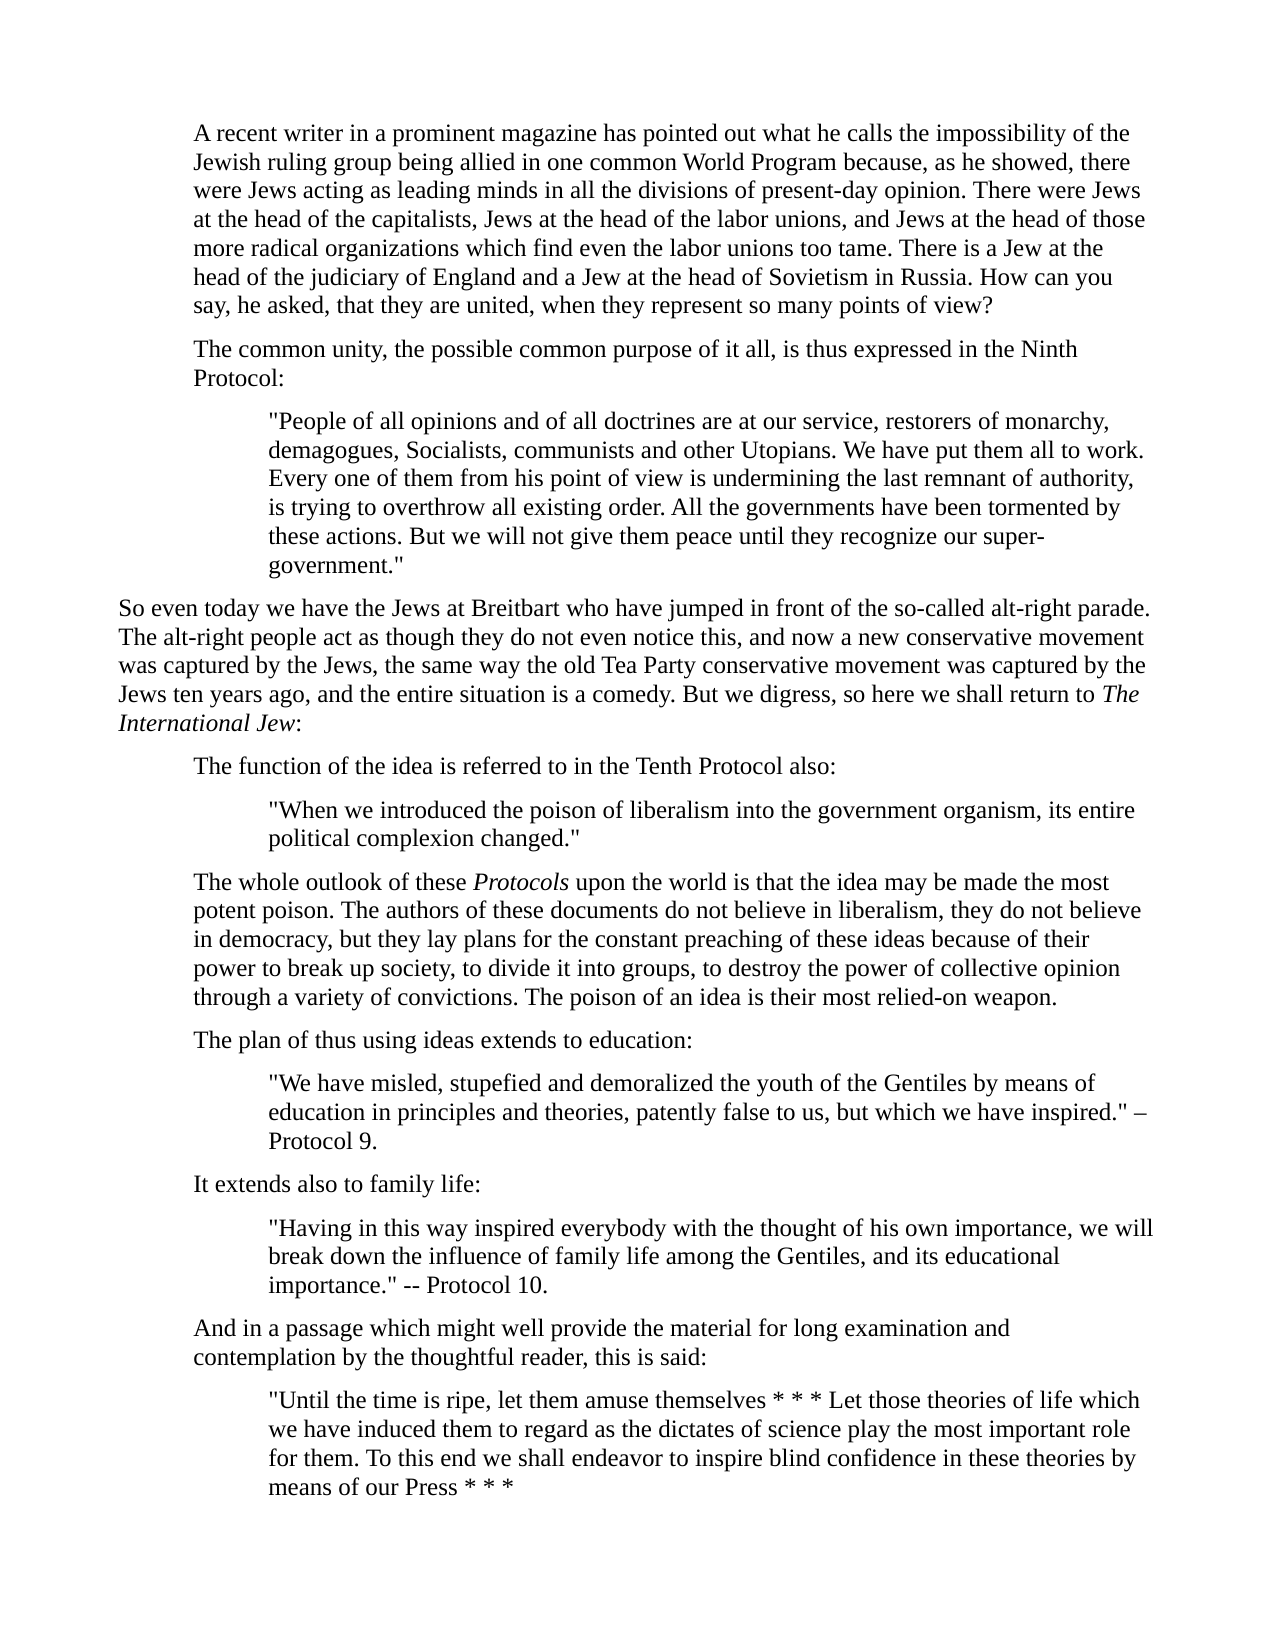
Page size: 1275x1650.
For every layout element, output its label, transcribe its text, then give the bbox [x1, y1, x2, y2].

text It extends also to family life: [193, 1169, 1157, 1198]
text "Having in this way inspired everybody with the thought of his own importance, we will break down the influence of family life among the Gentiles, and its educational importance." -- Protocol 10. [268, 1213, 1157, 1299]
text The common unity, the possible common purpose of it all, is thus expressed in the Ninth Protocol: [193, 334, 1157, 391]
text So even today we have the Jews at Breitbart who have jumped in front of the so-called alt-right parade. The alt-right people act as though they do not even notice this, and now a new conservative movement was captured by the Jews, the same way the old Tea Party conservative movement was captured by the Jews ten years ago, and the entire situation is a comedy. But we digress, so here we shall return to The International Jew: [118, 593, 1157, 737]
text A recent writer in a prominent magazine has pointed out what he calls the impossibility of the Jewish ruling group being allied in one common World Program because, as he showed, there were Jews acting as leading minds in all the divisions of present-day opinion. There were Jews at the head of the capitalists, Jews at the head of the labor unions, and Jews at the head of those more radical organizations which find even the labor unions too tame. There is a Jew at the head of the judiciary of England and a Jew at the head of Sovietism in Russia. How can you say, he asked, that they are united, when they represent so many points of view? [193, 118, 1157, 319]
text The function of the idea is referred to in the Tenth Protocol also: [193, 751, 1157, 780]
text "Until the time is ripe, let them amuse themselves * * * Let those theories of life which we have induced them to regard as the dictates of science play the most important role for them. To this end we shall endeavor to inspire blind confidence in these theories by means of our Press * * * [268, 1386, 1157, 1501]
text And in a passage which might well provide the material for long examination and contemplation by the thoughtful reader, this is said: [193, 1313, 1157, 1371]
text "When we introduced the poison of liberalism into the government organism, its entire political complexion changed." [268, 795, 1157, 852]
text "People of all opinions and of all doctrines are at our service, restorers of monarchy, demagogues, Socialists, communists and other Utopians. We have put them all to work. Every one of them from his point of view is undermining the last remnant of authority, is trying to overthrow all existing order. All the governments have been tormented by these actions. But we will not give them peace until they recognize our super-government." [268, 406, 1157, 578]
text The whole outlook of these Protocols upon the world is that the idea may be made the most potent poison. The authors of these documents do not believe in liberalism, they do not believe in democracy, but they lay plans for the constant preaching of these ideas because of their power to break up society, to divide it into groups, to destroy the power of collective opinion through a variety of convictions. The poison of an idea is their most relied-on weapon. [193, 867, 1157, 1011]
text "We have misled, stupefied and demoralized the youth of the Gentiles by means of education in principles and theories, patently false to us, but which we have inspired." – Protocol 9. [268, 1068, 1157, 1155]
text The plan of thus using ideas extends to education: [193, 1025, 1157, 1054]
